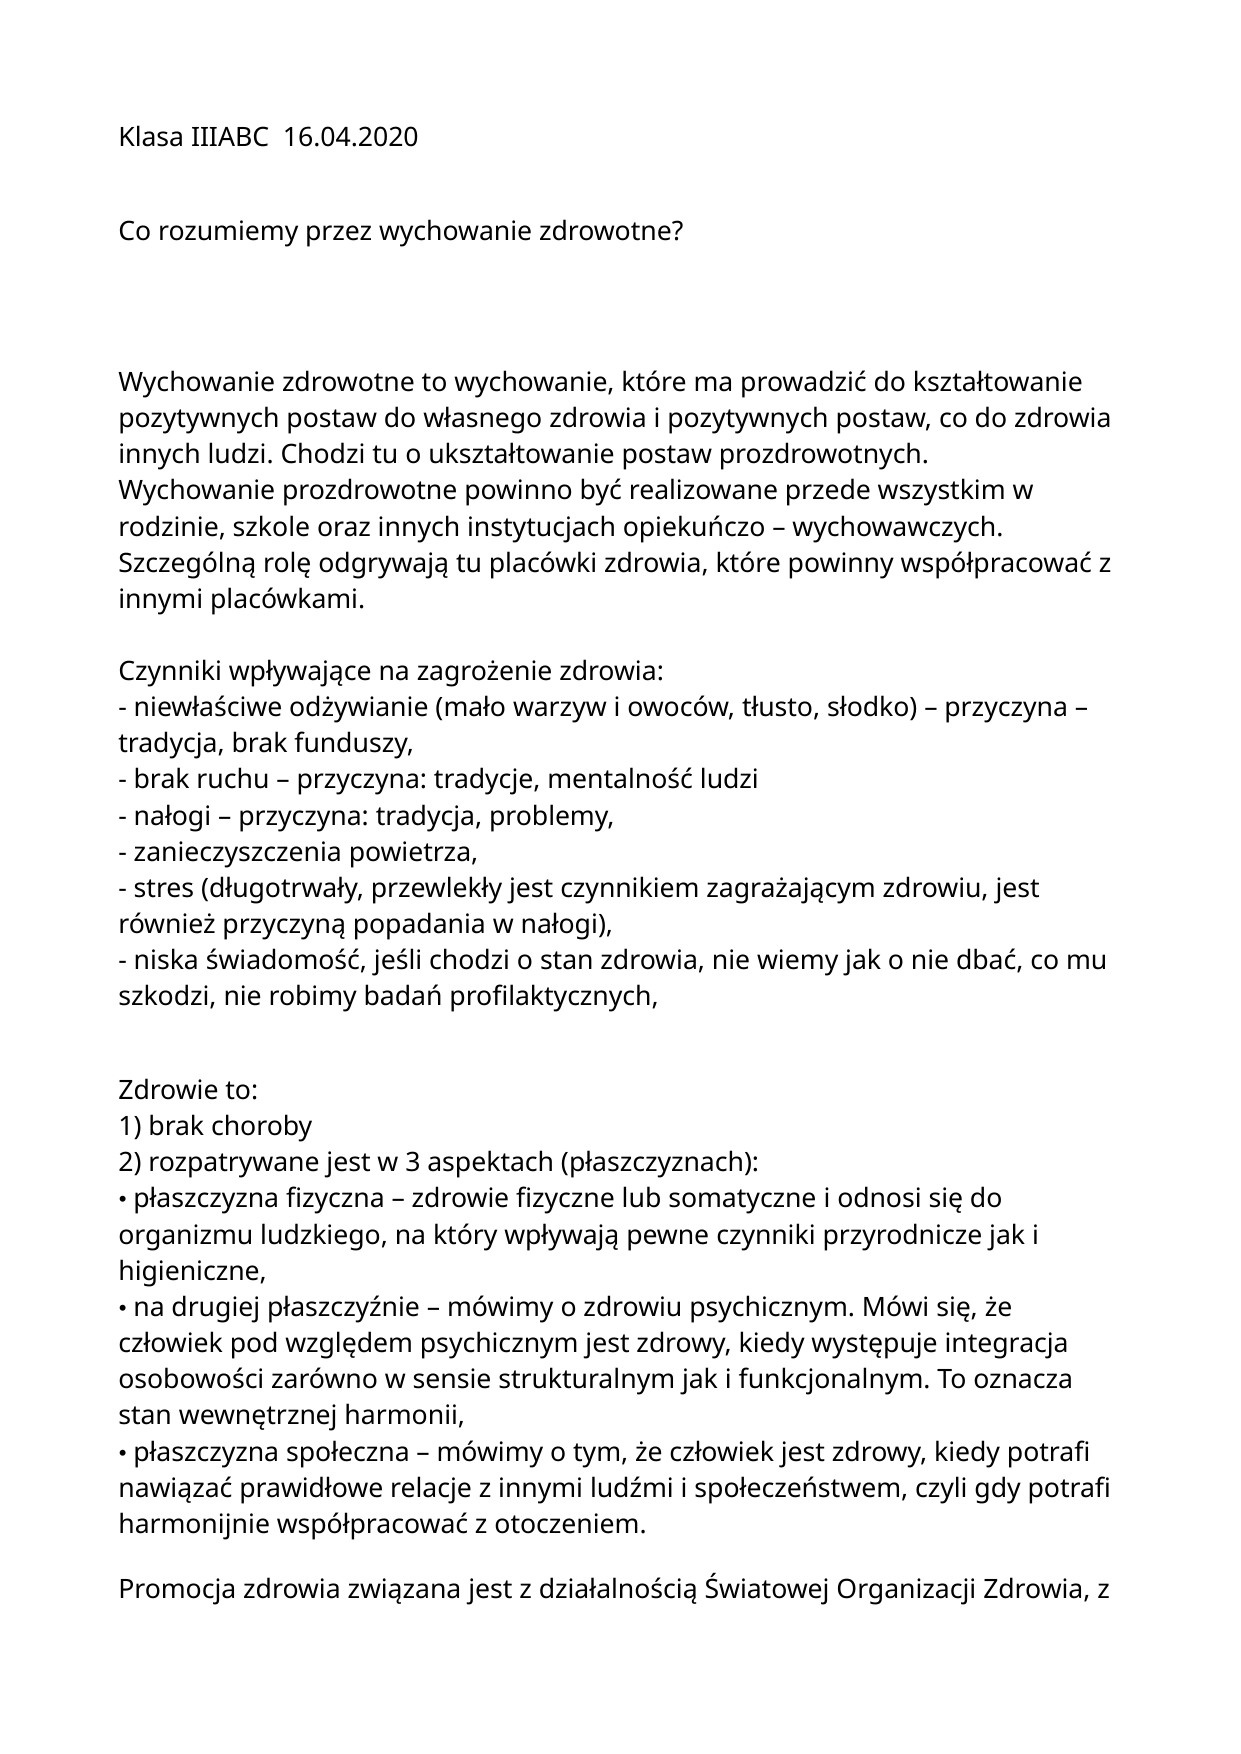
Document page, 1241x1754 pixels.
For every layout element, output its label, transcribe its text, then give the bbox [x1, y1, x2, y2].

text Czynniki wpływające na zagrożenie zdrowia: - niewłaściwe odżywianie (mało warzyw i owoców, tłusto, słodko) – przyczyna – tradycja, brak funduszy, - brak ruchu – przyczyna: tradycje, mentalność ludzi - nałogi – przyczyna: tradycja, problemy, - zanieczyszczenia powietrza, - stres (długotrwały, przewlekły jest czynnikiem zagrażającym zdrowiu, jest również przyczyną popadania w nałogi), - niska świadomość, jeśli chodzi o stan zdrowia, nie wiemy jak o nie dbać, co mu szkodzi, nie robimy badań profilaktycznych, Zdrowie to: 1) brak choroby 2) rozpatrywane jest w 3 aspektach (płaszczyznach): • płaszczyzna fizyczna – zdrowie fizyczne lub somatyczne i odnosi się do organizmu ludzkiego, na który wpływają pewne czynniki przyrodnicze jak i higieniczne, • na drugiej płaszczyźnie – mówimy o zdrowiu psychicznym. Mówi się, że człowiek pod względem psychicznym jest zdrowy, kiedy występuje integracja osobowości zarówno w sensie strukturalnym jak i funkcjonalnym. To oznacza stan wewnętrznej harmonii, • płaszczyzna społeczna – mówimy o tym, że człowiek jest zdrowy, kiedy potrafi nawiązać prawidłowe relacje z innymi ludźmi i społeczeństwem, czyli gdy potrafi harmonijnie współpracować z otoczeniem. Promocja zdrowia związana jest z działalnością Światowej Organizacji Zdrowia, z [118, 652, 1122, 1606]
text Klasa IIIABC 16.04.2020 [118, 118, 1122, 154]
text Co rozumiemy przez wychowanie zdrowotne? [118, 212, 1122, 248]
text Wychowanie zdrowotne to wychowanie, które ma prowadzić do kształtowanie pozytywnych postaw do własnego zdrowia i pozytywnych postaw, co do zdrowia innych ludzi. Chodzi tu o ukształtowanie postaw prozdrowotnych. Wychowanie prozdrowotne powinno być realizowane przede wszystkim w rodzinie, szkole oraz innych instytucjach opiekuńczo – wychowawczych. Szczególną rolę odgrywają tu placówki zdrowia, które powinny współpracować z innymi placówkami. [118, 363, 1122, 652]
